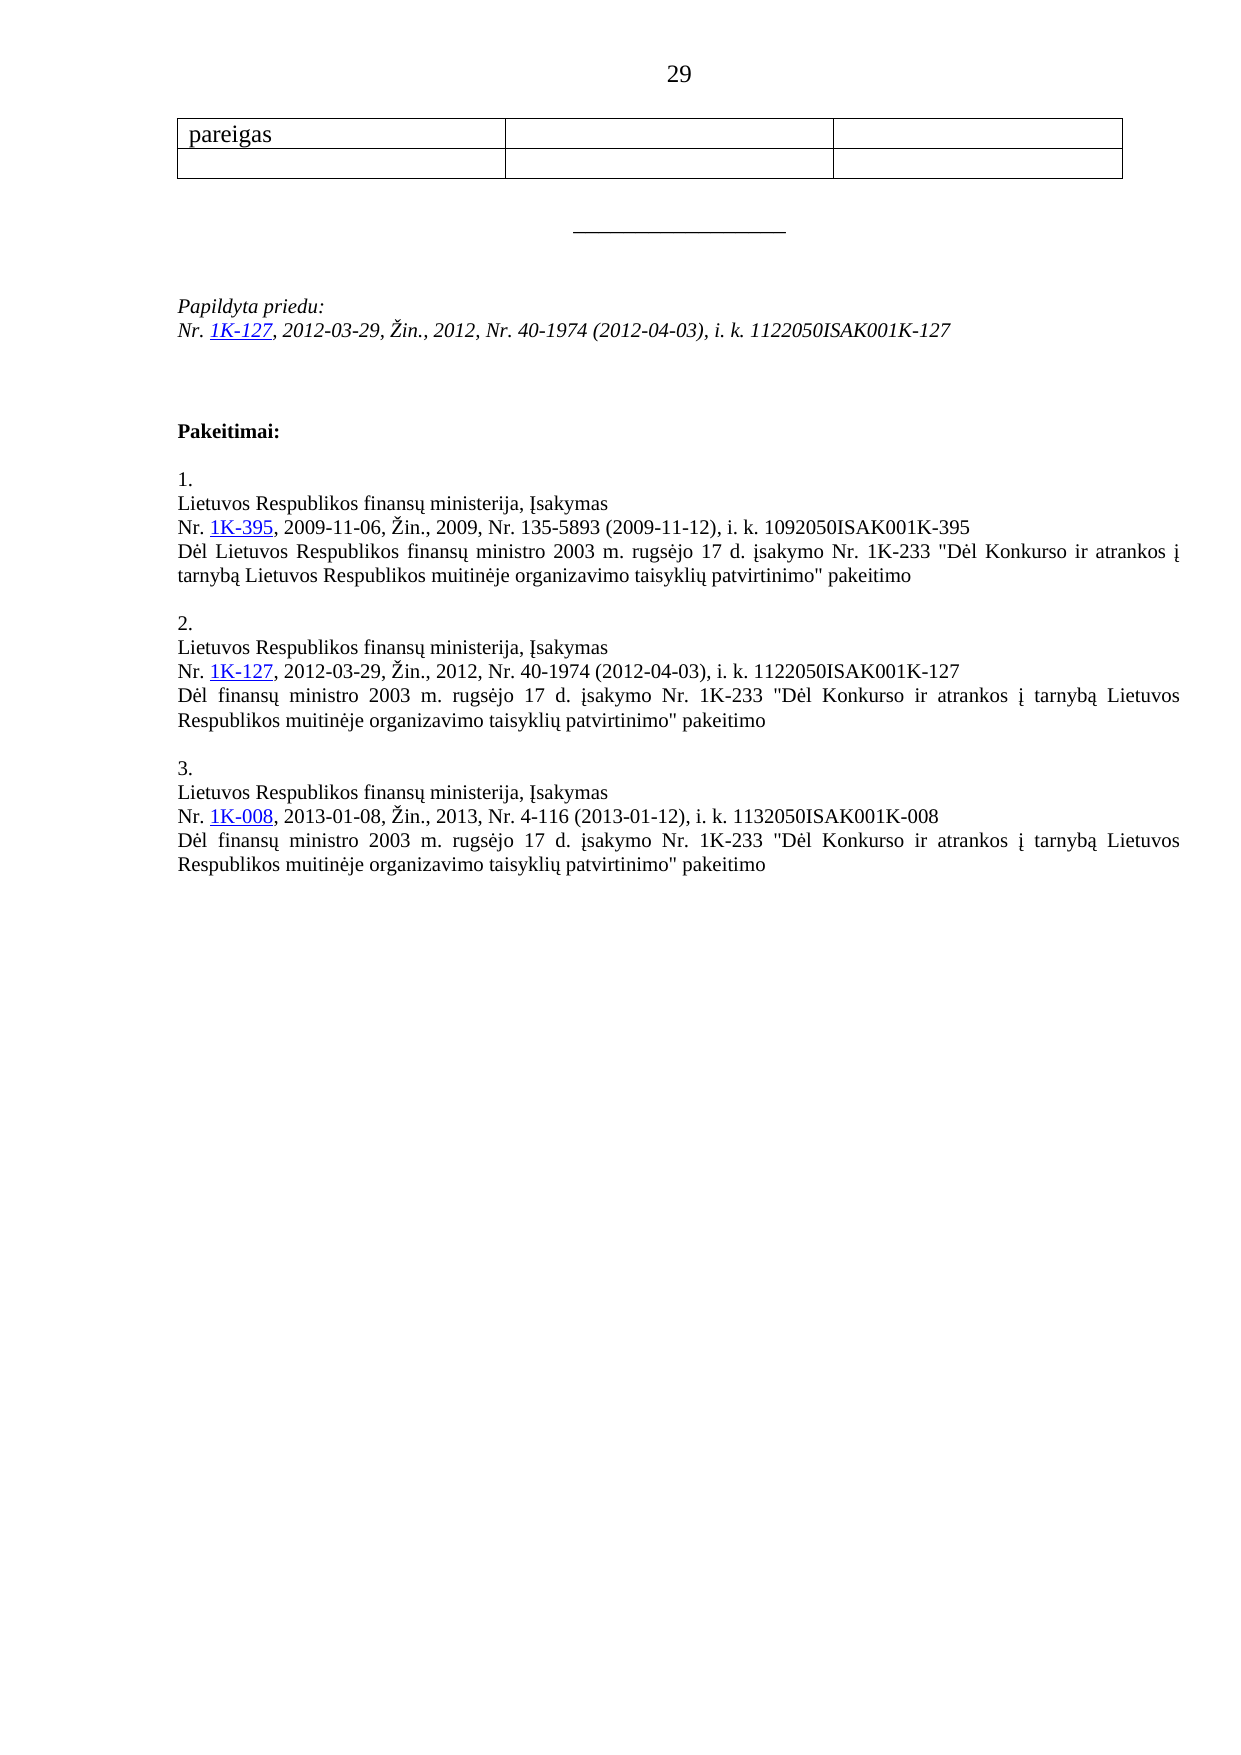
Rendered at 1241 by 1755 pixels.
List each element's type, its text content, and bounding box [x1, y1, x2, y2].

table_header pareigas [178, 119, 505, 148]
table_header [506, 119, 833, 148]
text Pakeitimai: [177, 419, 1181, 443]
text Nr. 1K-127, 2012-03-29, Žin., 2012, Nr. 40-1974 (2012-04-03), i. k. 1122050ISAK001K-127 [177, 318, 1181, 342]
text Dėl finansų ministro 2003 m. rugsėjo 17 d. įsakymo Nr. 1K-233 "Dėl Konkurso ir atrankos į tarnybą Lietuvos Respublikos muitinėje organizavimo taisyklių patvirtinimo" pakeitimo [177, 828, 1181, 876]
table_header [834, 119, 1122, 148]
text _________________ [177, 207, 1181, 236]
text Nr. 1K-008, 2013-01-08, Žin., 2013, Nr. 4-116 (2013-01-12), i. k. 1132050ISAK001K-008 [177, 804, 1181, 828]
text Nr. 1K-395, 2009-11-06, Žin., 2009, Nr. 135-5893 (2009-11-12), i. k. 1092050ISAK001K-395 [177, 515, 1181, 539]
text 3. [177, 756, 1181, 780]
text Nr. 1K-127, 2012-03-29, Žin., 2012, Nr. 40-1974 (2012-04-03), i. k. 1122050ISAK001K-127 [177, 659, 1181, 683]
table_cell [506, 149, 833, 178]
text 1. [177, 467, 1181, 491]
table_cell [178, 149, 505, 178]
text Lietuvos Respublikos finansų ministerija, Įsakymas [177, 491, 1181, 515]
text Lietuvos Respublikos finansų ministerija, Įsakymas [177, 780, 1181, 804]
text Dėl Lietuvos Respublikos finansų ministro 2003 m. rugsėjo 17 d. įsakymo Nr. 1K-233 "Dėl Konkurso ir atrankos į tarnybą Lietuvos Respublikos muitinėje organizavimo taisyklių patvirtinimo" pakeitimo [177, 539, 1181, 587]
text Papildyta priedu: [177, 294, 1181, 318]
text Lietuvos Respublikos finansų ministerija, Įsakymas [177, 635, 1181, 659]
text 2. [177, 611, 1181, 635]
table_cell [834, 149, 1122, 178]
text Dėl finansų ministro 2003 m. rugsėjo 17 d. įsakymo Nr. 1K-233 "Dėl Konkurso ir atrankos į tarnybą Lietuvos Respublikos muitinėje organizavimo taisyklių patvirtinimo" pakeitimo [177, 683, 1181, 732]
